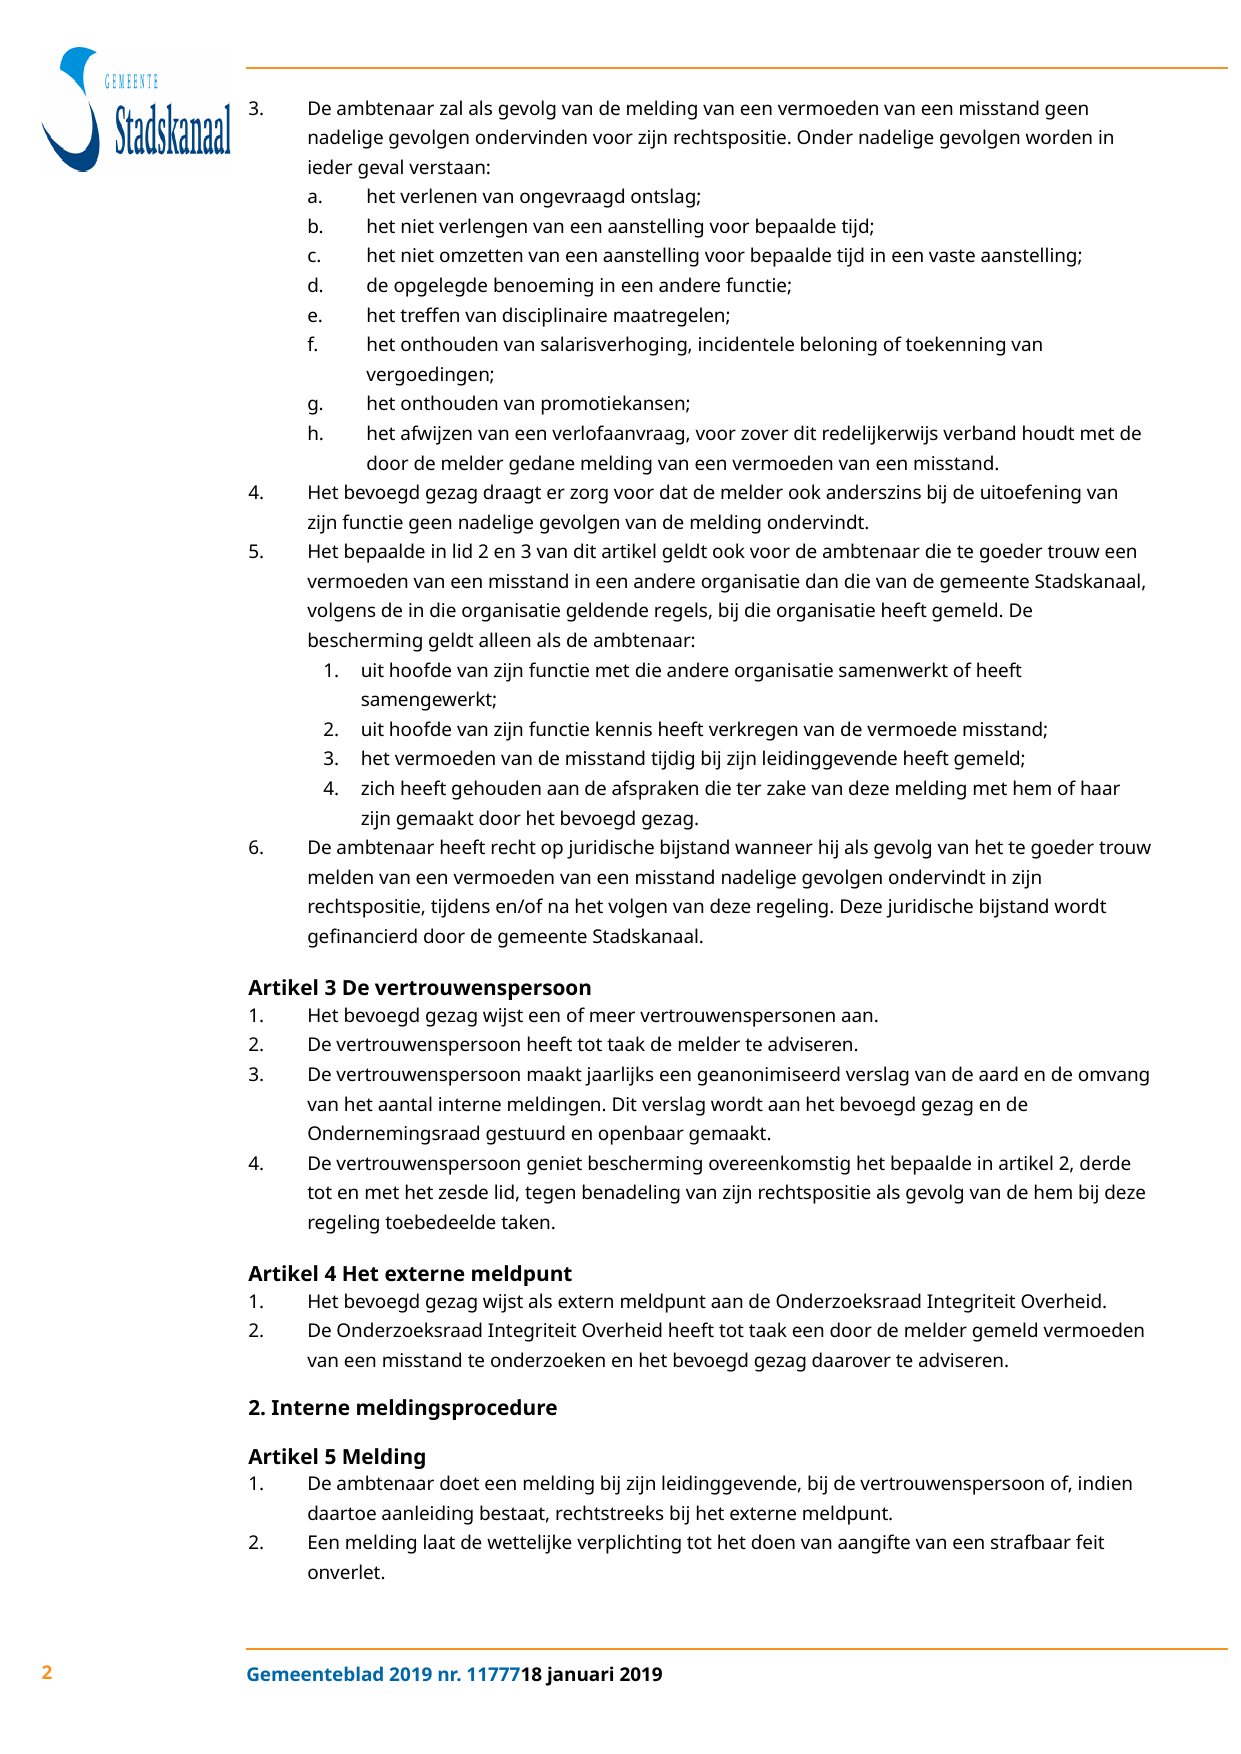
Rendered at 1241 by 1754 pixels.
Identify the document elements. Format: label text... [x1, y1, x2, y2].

text Artikel 5 Melding [248, 1442, 1152, 1470]
list Het bevoegd gezag draagt er zorg voor dat de melder ook anderszins bij de uitoefening van zijn functie geen nadelige gevolgen van de melding ondervindt. [248, 479, 1152, 535]
list Het bevoegd gezag wijst als extern meldpunt aan de Onderzoeksraad Integriteit Overheid. [248, 1288, 1152, 1314]
list Het bevoegd gezag wijst een of meer vertrouwenspersonen aan. [248, 1002, 1152, 1028]
list uit hoofde van zijn functie kennis heeft verkregen van de vermoede misstand; [323, 716, 1152, 742]
list het onthouden van promotiekansen; [307, 391, 1152, 416]
list De ambtenaar heeft recht op juridische bijstand wanneer hij als gevolg van het te goeder trouw melden van een vermoeden van een misstand nadelige gevolgen ondervindt in zijn rechtspositie, tijdens en/of na het volgen van deze regeling. Deze juridische bijstand wordt gefinancierd door de gemeente Stadskanaal. [248, 834, 1152, 949]
text Artikel 4 Het externe meldpunt [248, 1259, 1152, 1288]
text Artikel 3 De vertrouwenspersoon [248, 973, 1152, 1002]
list De Onderzoeksraad Integriteit Overheid heeft tot taak een door de melder gemeld vermoeden van een misstand te onderzoeken en het bevoegd gezag daarover te adviseren. [248, 1317, 1152, 1373]
list Een melding laat de wettelijke verplichting tot het doen van aangifte van een strafbaar feit onverlet. [248, 1529, 1152, 1585]
list het onthouden van salarisverhoging, incidentele beloning of toekenning van vergoedingen; [307, 331, 1152, 387]
list het vermoeden van de misstand tijdig bij zijn leidinggevende heeft gemeld; [323, 746, 1152, 771]
list De vertrouwenspersoon geniet bescherming overeenkomstig het bepaalde in artikel 2, derde tot en met het zesde lid, tegen benadeling van zijn rechtspositie als gevolg van de hem bij deze regeling toebedeelde taken. [248, 1150, 1152, 1235]
list het afwijzen van een verlofaanvraag, voor zover dit redelijkerwijs verband houdt met de door de melder gedane melding van een vermoeden van een misstand. [307, 420, 1152, 476]
list het niet verlengen van een aanstelling voor bepaalde tijd; [307, 213, 1152, 239]
list Het bepaalde in lid 2 en 3 van dit artikel geldt ook voor de ambtenaar die te goeder trouw een vermoeden van een misstand in een andere organisatie dan die van de gemeente Stadskanaal, volgens de in die organisatie geldende regels, bij die organisatie heeft gemeld. De bescherming geldt alleen als de ambtenaar: [248, 538, 1152, 653]
list het niet omzetten van een aanstelling voor bepaalde tijd in een vaste aanstelling; [307, 243, 1152, 268]
list De vertrouwenspersoon maakt jaarlijks een geanonimiseerd verslag van de aard en de omvang van het aantal interne meldingen. Dit verslag wordt aan het bevoegd gezag en de Ondernemingsraad gestuurd en openbaar gemaakt. [248, 1061, 1152, 1146]
list De vertrouwenspersoon heeft tot taak de melder te adviseren. [248, 1032, 1152, 1057]
list uit hoofde van zijn functie met die andere organisatie samenwerkt of heeft samengewerkt; [323, 657, 1152, 712]
text 2. Interne meldingsprocedure [248, 1393, 1152, 1421]
list het treffen van disciplinaire maatregelen; [307, 302, 1152, 328]
list het verlenen van ongevraagd ontslag; [307, 183, 1152, 209]
list de opgelegde benoeming in een andere functie; [307, 272, 1152, 298]
list De ambtenaar doet een melding bij zijn leidinggevende, bij de vertrouwenspersoon of, indien daartoe aanleiding bestaat, rechtstreeks bij het externe meldpunt. [248, 1470, 1152, 1526]
picture [41, 47, 231, 172]
list zich heeft gehouden aan de afspraken die ter zake van deze melding met hem of haar zijn gemaakt door het bevoegd gezag. [323, 775, 1152, 831]
list De ambtenaar zal als gevolg van de melding van een vermoeden van een misstand geen nadelige gevolgen ondervinden voor zijn rechtspositie. Onder nadelige gevolgen worden in ieder geval verstaan: [248, 95, 1152, 180]
